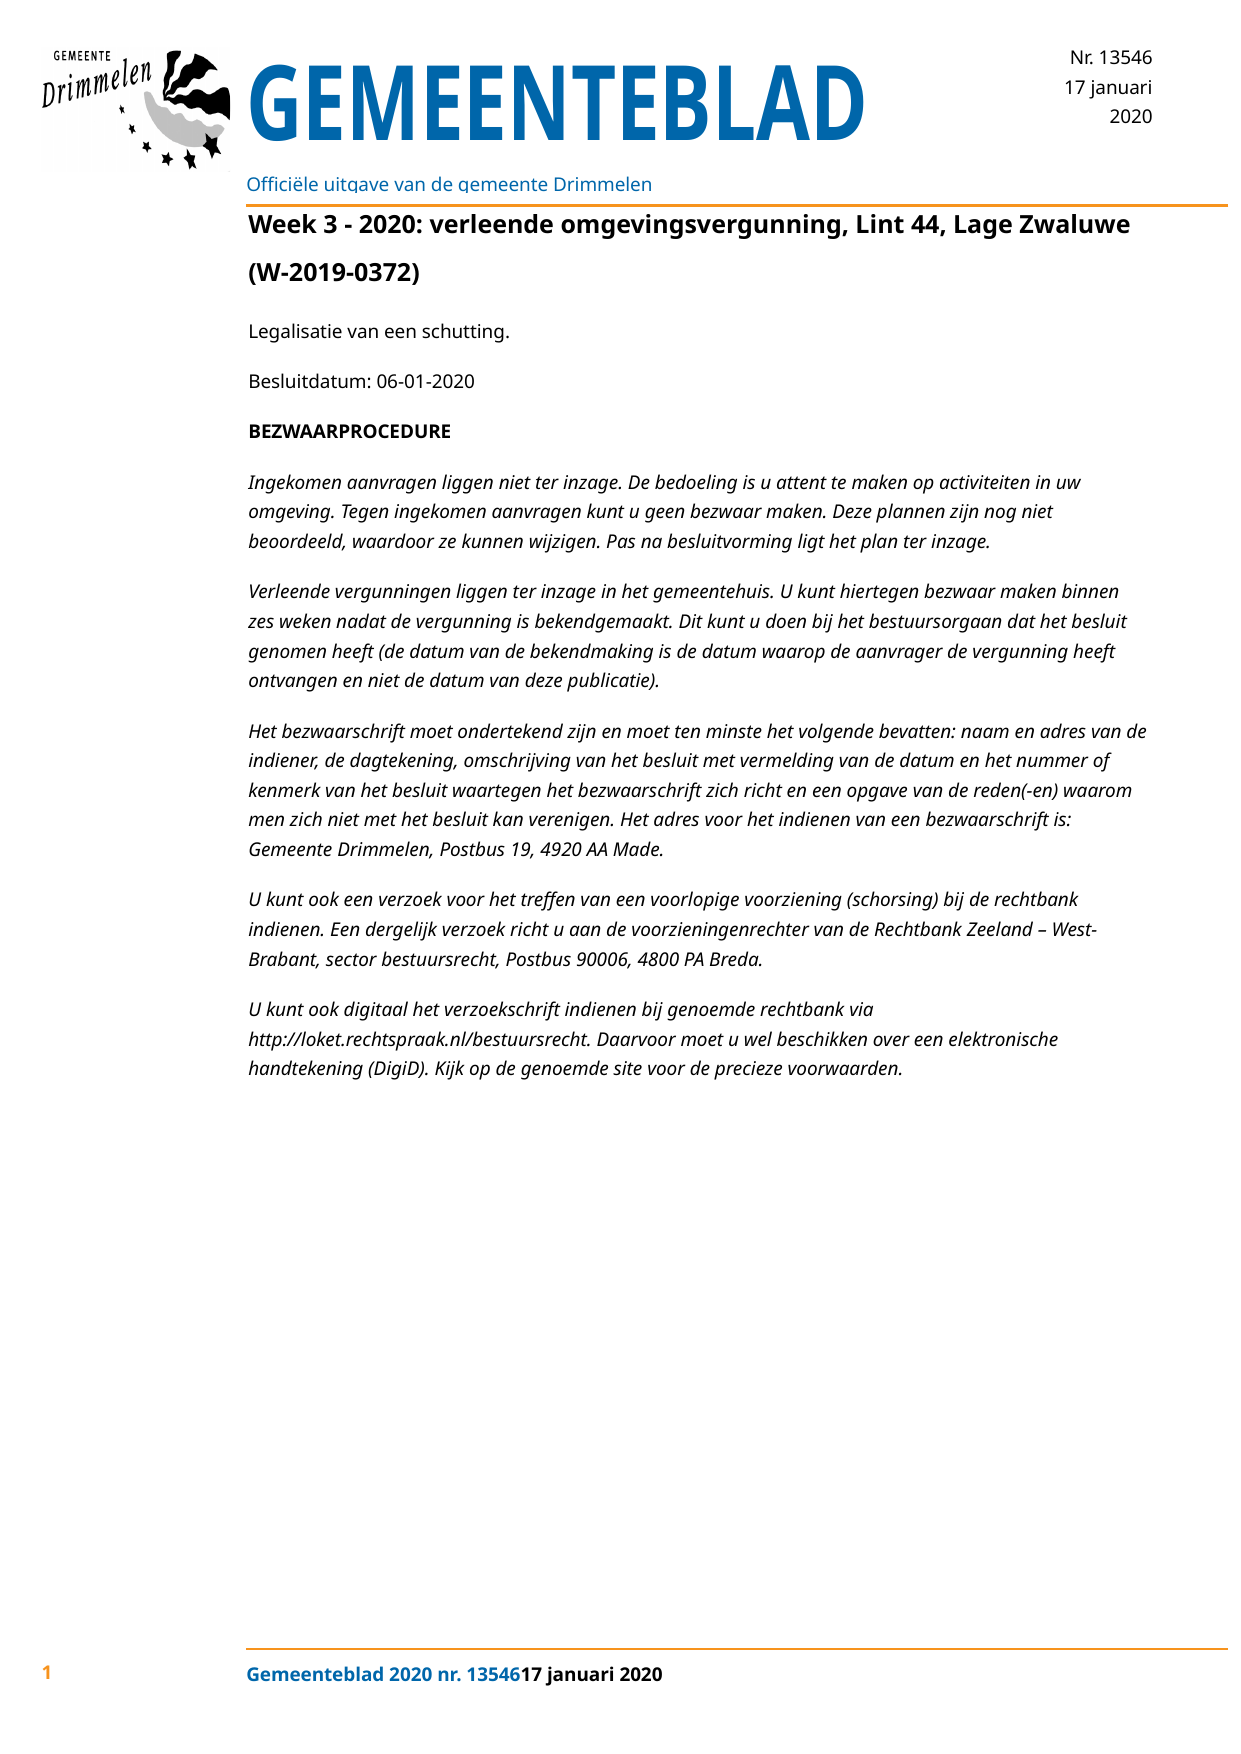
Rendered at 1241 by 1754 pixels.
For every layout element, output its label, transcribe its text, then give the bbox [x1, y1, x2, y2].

text Ingekomen aanvragen liggen niet ter inzage. De bedoeling is u attent te maken op activiteiten in uw omgeving. Tegen ingekomen aanvragen kunt u geen bezwaar maken. Deze plannen zijn nog niet beoordeeld, waardoor ze kunnen wijzigen. Pas na besluitvorming ligt het plan ter inzage. [248, 469, 1152, 554]
text BEZWAARPROCEDURE [248, 419, 1152, 444]
text Besluitdatum: 06-01-2020 [248, 368, 1152, 394]
text Verleende vergunningen liggen ter inzage in het gemeentehuis. U kunt hiertegen bezwaar maken binnen zes weken nadat de vergunning is bekendgemaakt. Dit kunt u doen bij het bestuursorgaan dat het besluit genomen heeft (de datum van de bekendmaking is de datum waarop de aanvrager de vergunning heeft ontvangen en niet de datum van deze publicatie). [248, 579, 1152, 693]
text U kunt ook digitaal het verzoekschrift indienen bij genoemde rechtbank via http://loket.rechtspraak.nl/bestuursrecht. Daarvoor moet u wel beschikken over een elektronische handtekening (DigiD). Kijk op de genoemde site voor de precieze voorwaarden. [248, 996, 1152, 1081]
text Legalisatie van een schutting. [248, 318, 1152, 344]
text Week 3 - 2020: verleende omgevingsvergunning, Lint 44, Lage Zwaluwe (W-2019-0372) [248, 207, 1152, 288]
text Het bezwaarschrift moet ondertekend zijn en moet ten minste het volgende bevatten: naam en adres van de indiener, de dagtekening, omschrijving van het besluit met vermelding van de datum en het nummer of kenmerk van het besluit waartegen het bezwaarschrift zich richt en een opgave van de reden(-en) waarom men zich niet met het besluit kan verenigen. Het adres voor het indienen van een bezwaarschrift is: Gemeente Drimmelen, Postbus 19, 4920 AA Made. [248, 718, 1152, 862]
text U kunt ook een verzoek voor het treffen van een voorlopige voorziening (schorsing) bij de rechtbank indienen. Een dergelijk verzoek richt u aan de voorzieningenrechter van de Rechtbank Zeeland – West-Brabant, sector bestuursrecht, Postbus 90006, 4800 PA Breda. [248, 887, 1152, 972]
picture [41, 47, 231, 172]
